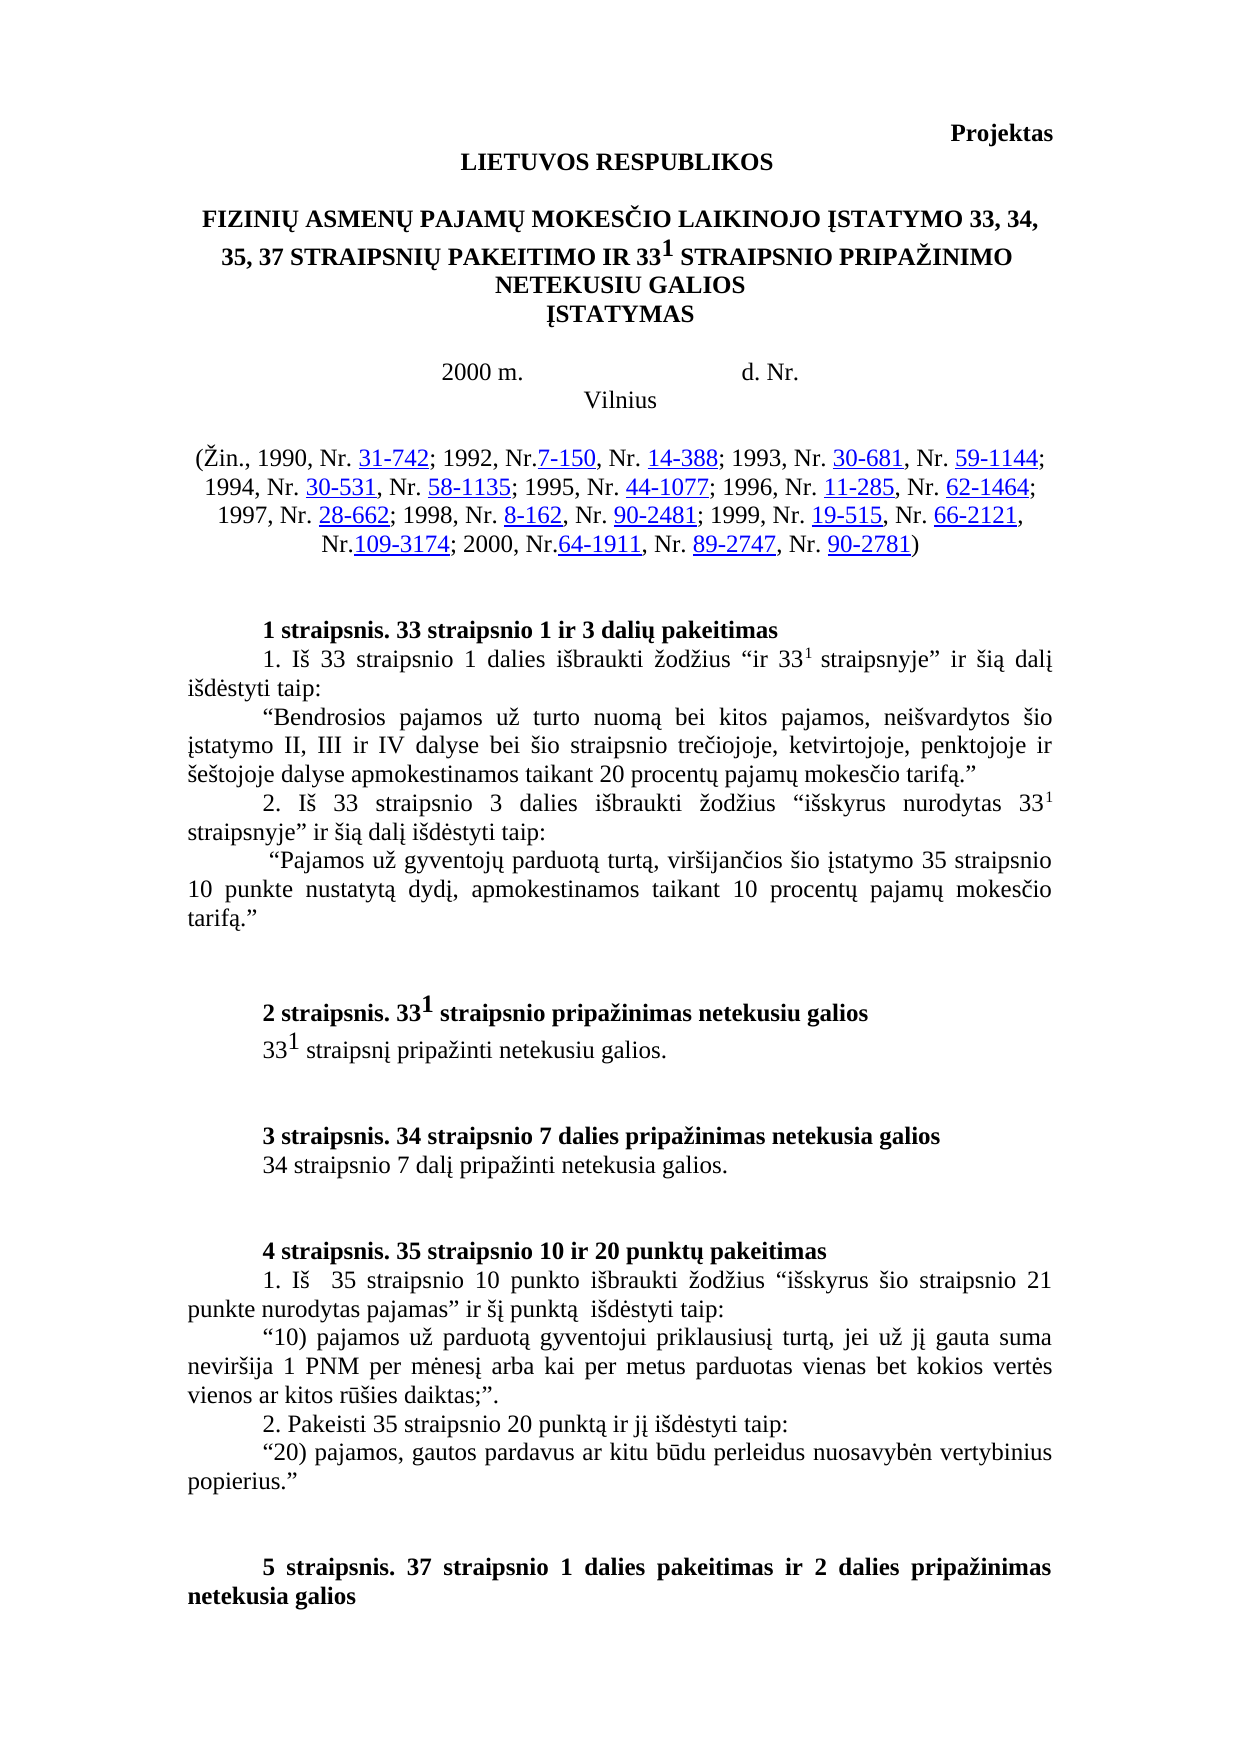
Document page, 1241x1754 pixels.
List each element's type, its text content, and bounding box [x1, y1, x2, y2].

text 4 straipsnis. 35 straipsnio 10 ir 20 punktų pakeitimas [187, 1236, 1053, 1265]
text 1 straipsnis. 33 straipsnio 1 ir 3 dalių pakeitimas [187, 615, 1053, 644]
text 331 straipsnį pripažinti netekusiu galios. [187, 1026, 1053, 1064]
text 5 straipsnis. 37 straipsnio 1 dalies pakeitimas ir 2 dalies pripažinimas netekusia galios [187, 1552, 1053, 1610]
text 2000 m. d. Nr. [187, 357, 1053, 385]
text “10) pajamos už parduotą gyventojui priklausiusį turtą, jei už jį gauta suma neviršija 1 PNM per mėnesį arba kai per metus parduotas vienas bet kokios vertės vienos ar kitos rūšies daiktas;”. [187, 1322, 1053, 1409]
text NETEKUSIU GALIOS [187, 270, 1053, 299]
text Vilnius [187, 385, 1053, 414]
text 2. Iš 33 straipsnio 3 dalies išbraukti žodžius “išskyrus nurodytas 331 straipsnyje” ir šią dalį išdėstyti taip: [187, 788, 1053, 845]
text FIZINIŲ ASMENŲ PAJAMŲ MOKESČIO LAIKINOJO ĮSTATYMO 33, 34, 35, 37 STRAIPSNIŲ PAKEITIMO IR 331 STRAIPSNIO PRIPAŽINIMO [187, 204, 1053, 270]
text (Žin., 1990, Nr. 31-742; 1992, Nr.7-150, Nr. 14-388; 1993, Nr. 30-681, Nr. 59-1144; 1994, Nr. 30-531, Nr. 58-1135; 1995, Nr. 44-1077; 1996, Nr. 11-285, Nr. 62-1464; 1997, Nr. 28-662; 1998, Nr. 8-162, Nr. 90-2481; 1999, Nr. 19-515, Nr. 66-2121, Nr.109-3174; 2000, Nr.64-1911, Nr. 89-2747, Nr. 90-2781) [187, 443, 1053, 558]
text 1. Iš 35 straipsnio 10 punkto išbraukti žodžius “išskyrus šio straipsnio 21 punkte nurodytas pajamas” ir šį punktą išdėstyti taip: [187, 1265, 1053, 1322]
text “Pajamos už gyventojų parduotą turtą, viršijančios šio įstatymo 35 straipsnio 10 punkte nustatytą dydį, apmokestinamos taikant 10 procentų pajamų mokesčio tarifą.” [187, 845, 1053, 932]
text LIETUVOS RESPUBLIKOS [187, 147, 1053, 176]
text Projektas [187, 118, 1053, 147]
text 3 straipsnis. 34 straipsnio 7 dalies pripažinimas netekusia galios [187, 1121, 1053, 1150]
text 2. Pakeisti 35 straipsnio 20 punktą ir jį išdėstyti taip: [187, 1409, 1053, 1437]
text 2 straipsnis. 331 straipsnio pripažinimas netekusiu galios [187, 989, 1053, 1026]
text 1. Iš 33 straipsnio 1 dalies išbraukti žodžius “ir 331 straipsnyje” ir šią dalį išdėstyti taip: [187, 644, 1053, 702]
text 34 straipsnio 7 dalį pripažinti netekusia galios. [187, 1150, 1053, 1179]
text “Bendrosios pajamos už turto nuomą bei kitos pajamos, neišvardytos šio įstatymo II, III ir IV dalyse bei šio straipsnio trečiojoje, ketvirtojoje, penktojoje ir šeštojoje dalyse apmokestinamos taikant 20 procentų pajamų mokesčio tarifą.” [187, 702, 1053, 788]
text “20) pajamos, gautos pardavus ar kitu būdu perleidus nuosavybėn vertybinius popierius.” [187, 1437, 1053, 1495]
text ĮSTATYMAS [187, 299, 1053, 328]
